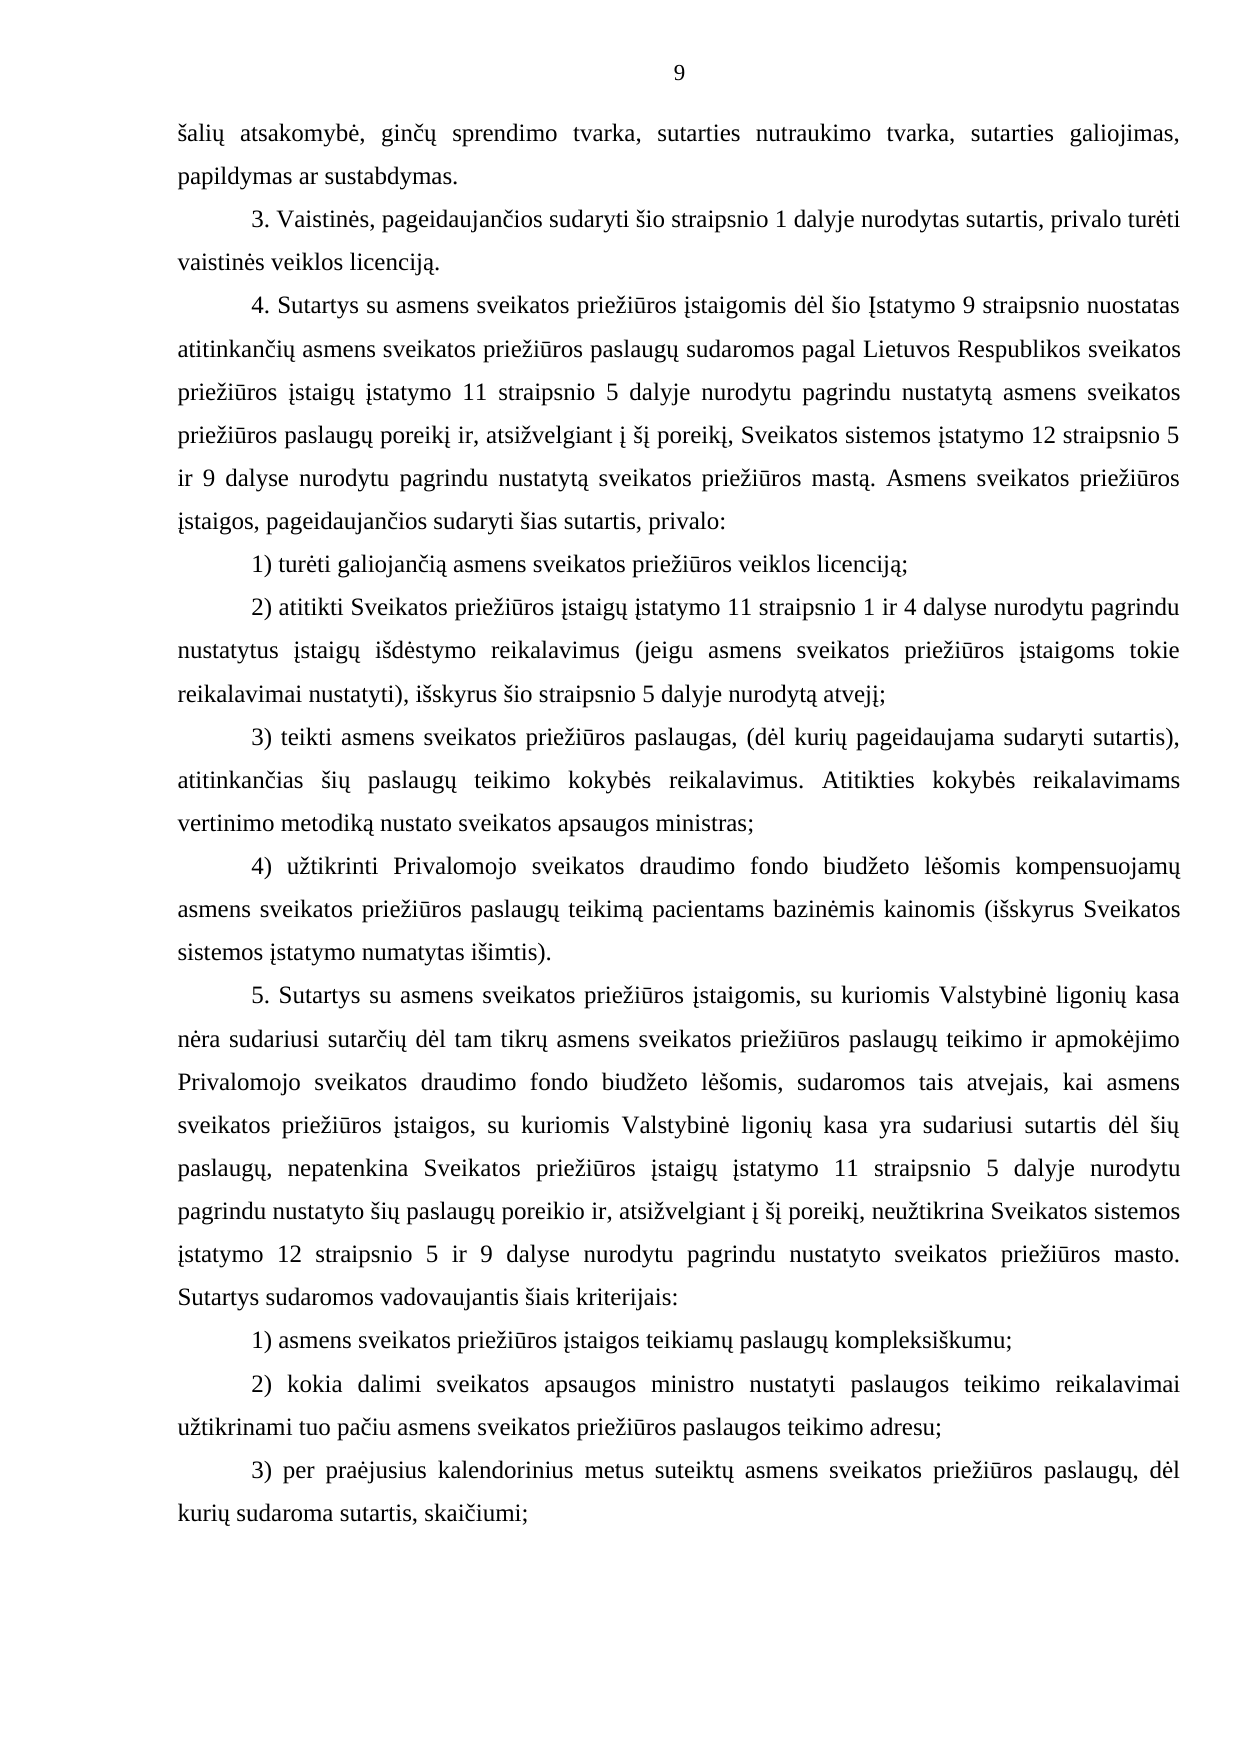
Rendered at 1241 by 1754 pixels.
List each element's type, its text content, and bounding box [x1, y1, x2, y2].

text 3) teikti asmens sveikatos priežiūros paslaugas, (dėl kurių pageidaujama sudaryti sutartis), atitinkančias šių paslaugų teikimo kokybės reikalavimus. Atitikties kokybės reikalavimams vertinimo metodiką nustato sveikatos apsaugos ministras; [177, 722, 1181, 837]
text šalių atsakomybė, ginčų sprendimo tvarka, sutarties nutraukimo tvarka, sutarties galiojimas, papildymas ar sustabdymas. [177, 118, 1181, 190]
text 4. Sutartys su asmens sveikatos priežiūros įstaigomis dėl šio Įstatymo 9 straipsnio nuostatas atitinkančių asmens sveikatos priežiūros paslaugų sudaromos pagal Lietuvos Respublikos sveikatos priežiūros įstaigų įstatymo 11 straipsnio 5 dalyje nurodytu pagrindu nustatytą asmens sveikatos priežiūros paslaugų poreikį ir, atsižvelgiant į šį poreikį, Sveikatos sistemos įstatymo 12 straipsnio 5 ir 9 dalyse nurodytu pagrindu nustatytą sveikatos priežiūros mastą. Asmens sveikatos priežiūros įstaigos, pageidaujančios sudaryti šias sutartis, privalo: [177, 291, 1181, 535]
text 3) per praėjusius kalendorinius metus suteiktų asmens sveikatos priežiūros paslaugų, dėl kurių sudaroma sutartis, skaičiumi; [177, 1455, 1181, 1527]
text 4) užtikrinti Privalomojo sveikatos draudimo fondo biudžeto lėšomis kompensuojamų asmens sveikatos priežiūros paslaugų teikimą pacientams bazinėmis kainomis (išskyrus Sveikatos sistemos įstatymo numatytas išimtis). [177, 851, 1181, 966]
text 5. Sutartys su asmens sveikatos priežiūros įstaigomis, su kuriomis Valstybinė ligonių kasa nėra sudariusi sutarčių dėl tam tikrų asmens sveikatos priežiūros paslaugų teikimo ir apmokėjimo Privalomojo sveikatos draudimo fondo biudžeto lėšomis, sudaromos tais atvejais, kai asmens sveikatos priežiūros įstaigos, su kuriomis Valstybinė ligonių kasa yra sudariusi sutartis dėl šių paslaugų, nepatenkina Sveikatos priežiūros įstaigų įstatymo 11 straipsnio 5 dalyje nurodytu pagrindu nustatyto šių paslaugų poreikio ir, atsižvelgiant į šį poreikį, neužtikrina Sveikatos sistemos įstatymo 12 straipsnio 5 ir 9 dalyse nurodytu pagrindu nustatyto sveikatos priežiūros masto. Sutartys sudaromos vadovaujantis šiais kriterijais: [177, 981, 1181, 1311]
text 2) atitikti Sveikatos priežiūros įstaigų įstatymo 11 straipsnio 1 ir 4 dalyse nurodytu pagrindu nustatytus įstaigų išdėstymo reikalavimus (jeigu asmens sveikatos priežiūros įstaigoms tokie reikalavimai nustatyti), išskyrus šio straipsnio 5 dalyje nurodytą atvejį; [177, 592, 1181, 707]
text 2) kokia dalimi sveikatos apsaugos ministro nustatyti paslaugos teikimo reikalavimai užtikrinami tuo pačiu asmens sveikatos priežiūros paslaugos teikimo adresu; [177, 1369, 1181, 1441]
text 1) turėti galiojančią asmens sveikatos priežiūros veiklos licenciją; [177, 549, 1181, 578]
text 1) asmens sveikatos priežiūros įstaigos teikiamų paslaugų kompleksiškumu; [177, 1326, 1181, 1354]
text 3. Vaistinės, pageidaujančios sudaryti šio straipsnio 1 dalyje nurodytas sutartis, privalo turėti vaistinės veiklos licenciją. [177, 204, 1181, 276]
